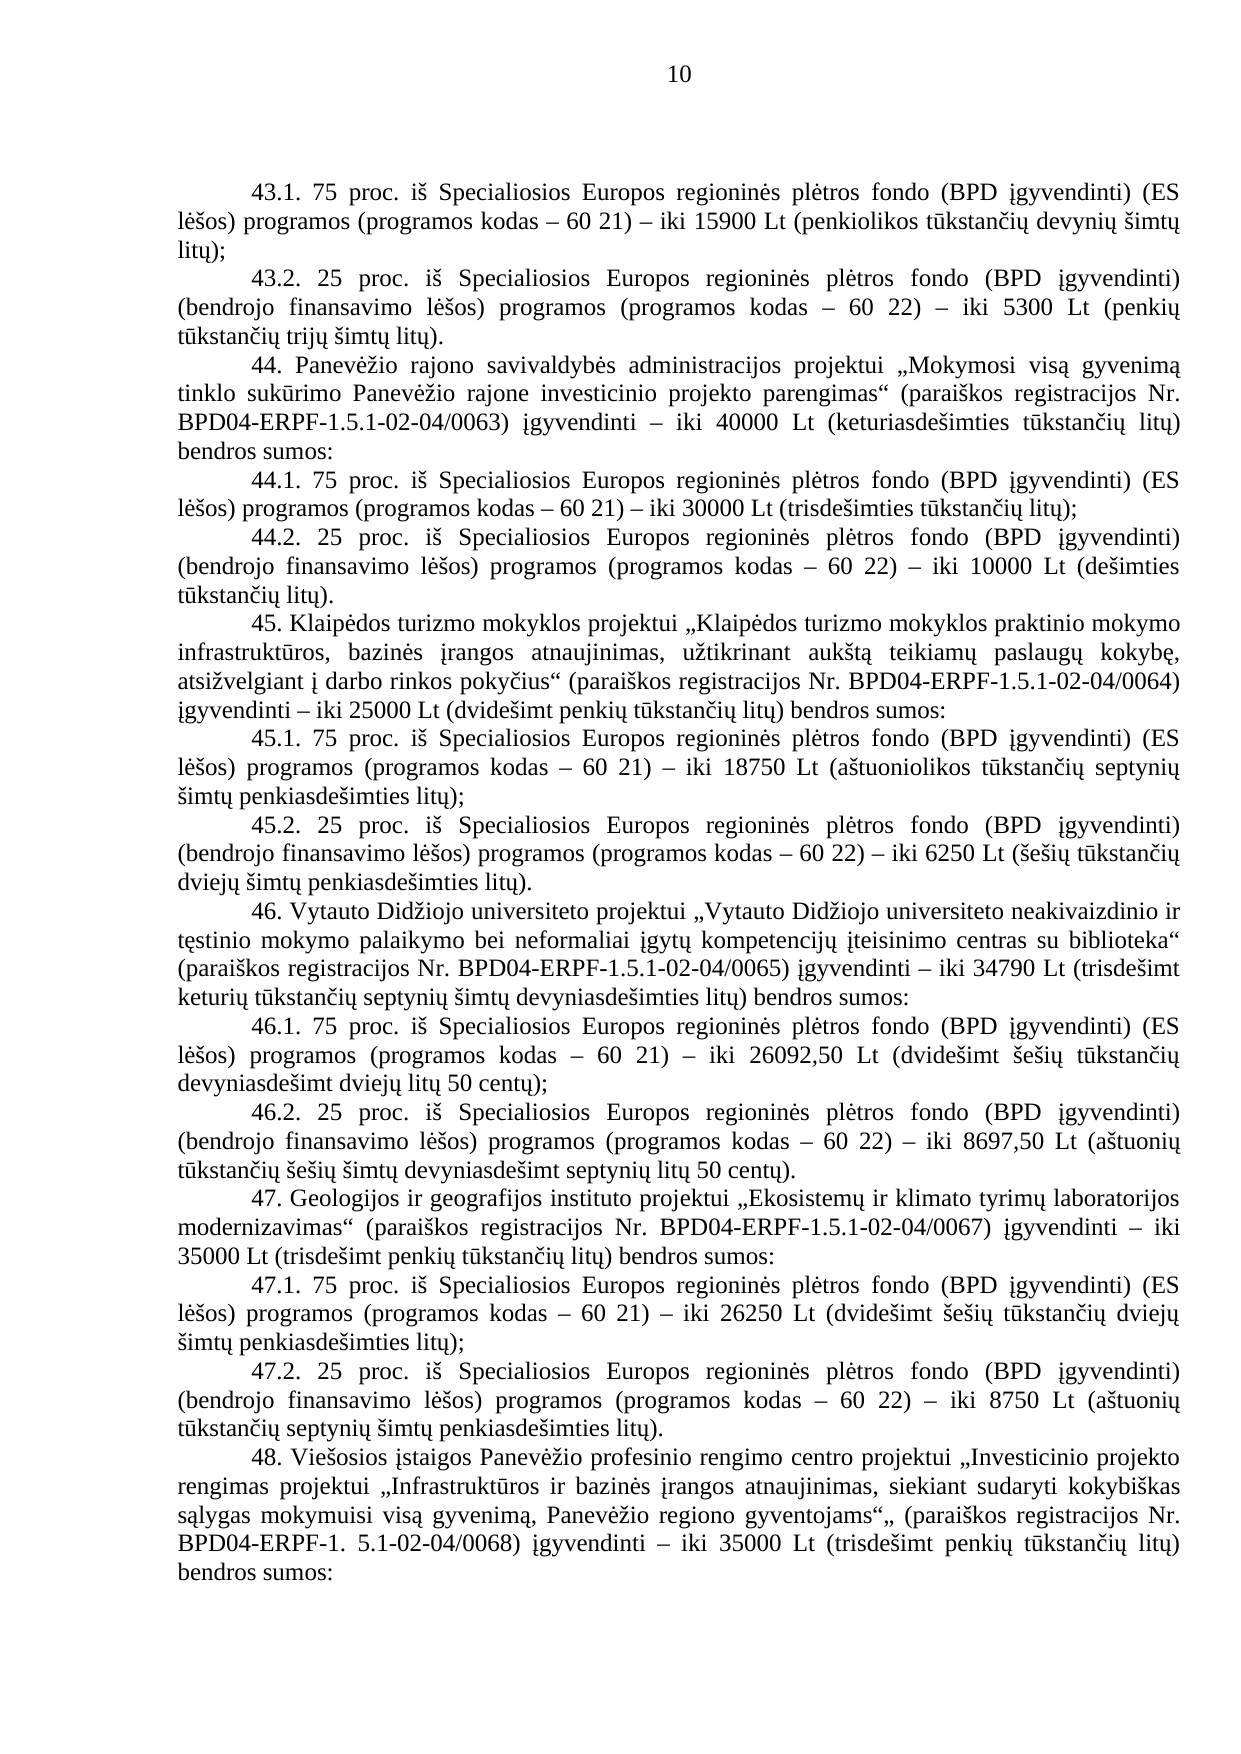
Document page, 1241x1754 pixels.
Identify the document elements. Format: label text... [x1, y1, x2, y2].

text 44. Panevėžio rajono savivaldybės administracijos projektui „Mokymosi visą gyvenimą tinklo sukūrimo Panevėžio rajone investicinio projekto parengimas“ (paraiškos registracijos Nr. BPD04-ERPF-1.5.1-02-04/0063) įgyvendinti – iki 40000 Lt (keturiasdešimties tūkstančių litų) bendros sumos: [177, 350, 1181, 465]
text 46.1. 75 proc. iš Specialiosios Europos regioninės plėtros fondo (BPD įgyvendinti) (ES lėšos) programos (programos kodas – 60 21) – iki 26092,50 Lt (dvidešimt šešių tūkstančių devyniasdešimt dviejų litų 50 centų); [177, 1011, 1181, 1097]
text 45.2. 25 proc. iš Specialiosios Europos regioninės plėtros fondo (BPD įgyvendinti) (bendrojo finansavimo lėšos) programos (programos kodas – 60 22) – iki 6250 Lt (šešių tūkstančių dviejų šimtų penkiasdešimties litų). [177, 810, 1181, 896]
text 46. Vytauto Didžiojo universiteto projektui „Vytauto Didžiojo universiteto neakivaizdinio ir tęstinio mokymo palaikymo bei neformaliai įgytų kompetencijų įteisinimo centras su biblioteka“ (paraiškos registracijos Nr. BPD04-ERPF-1.5.1-02-04/0065) įgyvendinti – iki 34790 Lt (trisdešimt keturių tūkstančių septynių šimtų devyniasdešimties litų) bendros sumos: [177, 896, 1181, 1011]
text 45. Klaipėdos turizmo mokyklos projektui „Klaipėdos turizmo mokyklos praktinio mokymo infrastruktūros, bazinės įrangos atnaujinimas, užtikrinant aukštą teikiamų paslaugų kokybę, atsižvelgiant į darbo rinkos pokyčius“ (paraiškos registracijos Nr. BPD04-ERPF-1.5.1-02-04/0064) įgyvendinti – iki 25000 Lt (dvidešimt penkių tūkstančių litų) bendros sumos: [177, 608, 1181, 723]
text 43.1. 75 proc. iš Specialiosios Europos regioninės plėtros fondo (BPD įgyvendinti) (ES lėšos) programos (programos kodas – 60 21) – iki 15900 Lt (penkiolikos tūkstančių devynių šimtų litų); [177, 177, 1181, 263]
text 48. Viešosios įstaigos Panevėžio profesinio rengimo centro projektui „Investicinio projekto rengimas projektui „Infrastruktūros ir bazinės įrangos atnaujinimas, siekiant sudaryti kokybiškas sąlygas mokymuisi visą gyvenimą, Panevėžio regiono gyventojams“„ (paraiškos registracijos Nr. BPD04-ERPF-1. 5.1-02-04/0068) įgyvendinti – iki 35000 Lt (trisdešimt penkių tūkstančių litų) bendros sumos: [177, 1442, 1181, 1586]
text 44.1. 75 proc. iš Specialiosios Europos regioninės plėtros fondo (BPD įgyvendinti) (ES lėšos) programos (programos kodas – 60 21) – iki 30000 Lt (trisdešimties tūkstančių litų); [177, 465, 1181, 522]
text 46.2. 25 proc. iš Specialiosios Europos regioninės plėtros fondo (BPD įgyvendinti) (bendrojo finansavimo lėšos) programos (programos kodas – 60 22) – iki 8697,50 Lt (aštuonių tūkstančių šešių šimtų devyniasdešimt septynių litų 50 centų). [177, 1097, 1181, 1183]
text 47. Geologijos ir geografijos instituto projektui „Ekosistemų ir klimato tyrimų laboratorijos modernizavimas“ (paraiškos registracijos Nr. BPD04-ERPF-1.5.1-02-04/0067) įgyvendinti – iki 35000 Lt (trisdešimt penkių tūkstančių litų) bendros sumos: [177, 1183, 1181, 1270]
text 47.1. 75 proc. iš Specialiosios Europos regioninės plėtros fondo (BPD įgyvendinti) (ES lėšos) programos (programos kodas – 60 21) – iki 26250 Lt (dvidešimt šešių tūkstančių dviejų šimtų penkiasdešimties litų); [177, 1270, 1181, 1356]
text 47.2. 25 proc. iš Specialiosios Europos regioninės plėtros fondo (BPD įgyvendinti) (bendrojo finansavimo lėšos) programos (programos kodas – 60 22) – iki 8750 Lt (aštuonių tūkstančių septynių šimtų penkiasdešimties litų). [177, 1356, 1181, 1442]
text 43.2. 25 proc. iš Specialiosios Europos regioninės plėtros fondo (BPD įgyvendinti) (bendrojo finansavimo lėšos) programos (programos kodas – 60 22) – iki 5300 Lt (penkių tūkstančių trijų šimtų litų). [177, 263, 1181, 350]
text 44.2. 25 proc. iš Specialiosios Europos regioninės plėtros fondo (BPD įgyvendinti) (bendrojo finansavimo lėšos) programos (programos kodas – 60 22) – iki 10000 Lt (dešimties tūkstančių litų). [177, 522, 1181, 608]
text 45.1. 75 proc. iš Specialiosios Europos regioninės plėtros fondo (BPD įgyvendinti) (ES lėšos) programos (programos kodas – 60 21) – iki 18750 Lt (aštuoniolikos tūkstančių septynių šimtų penkiasdešimties litų); [177, 723, 1181, 810]
